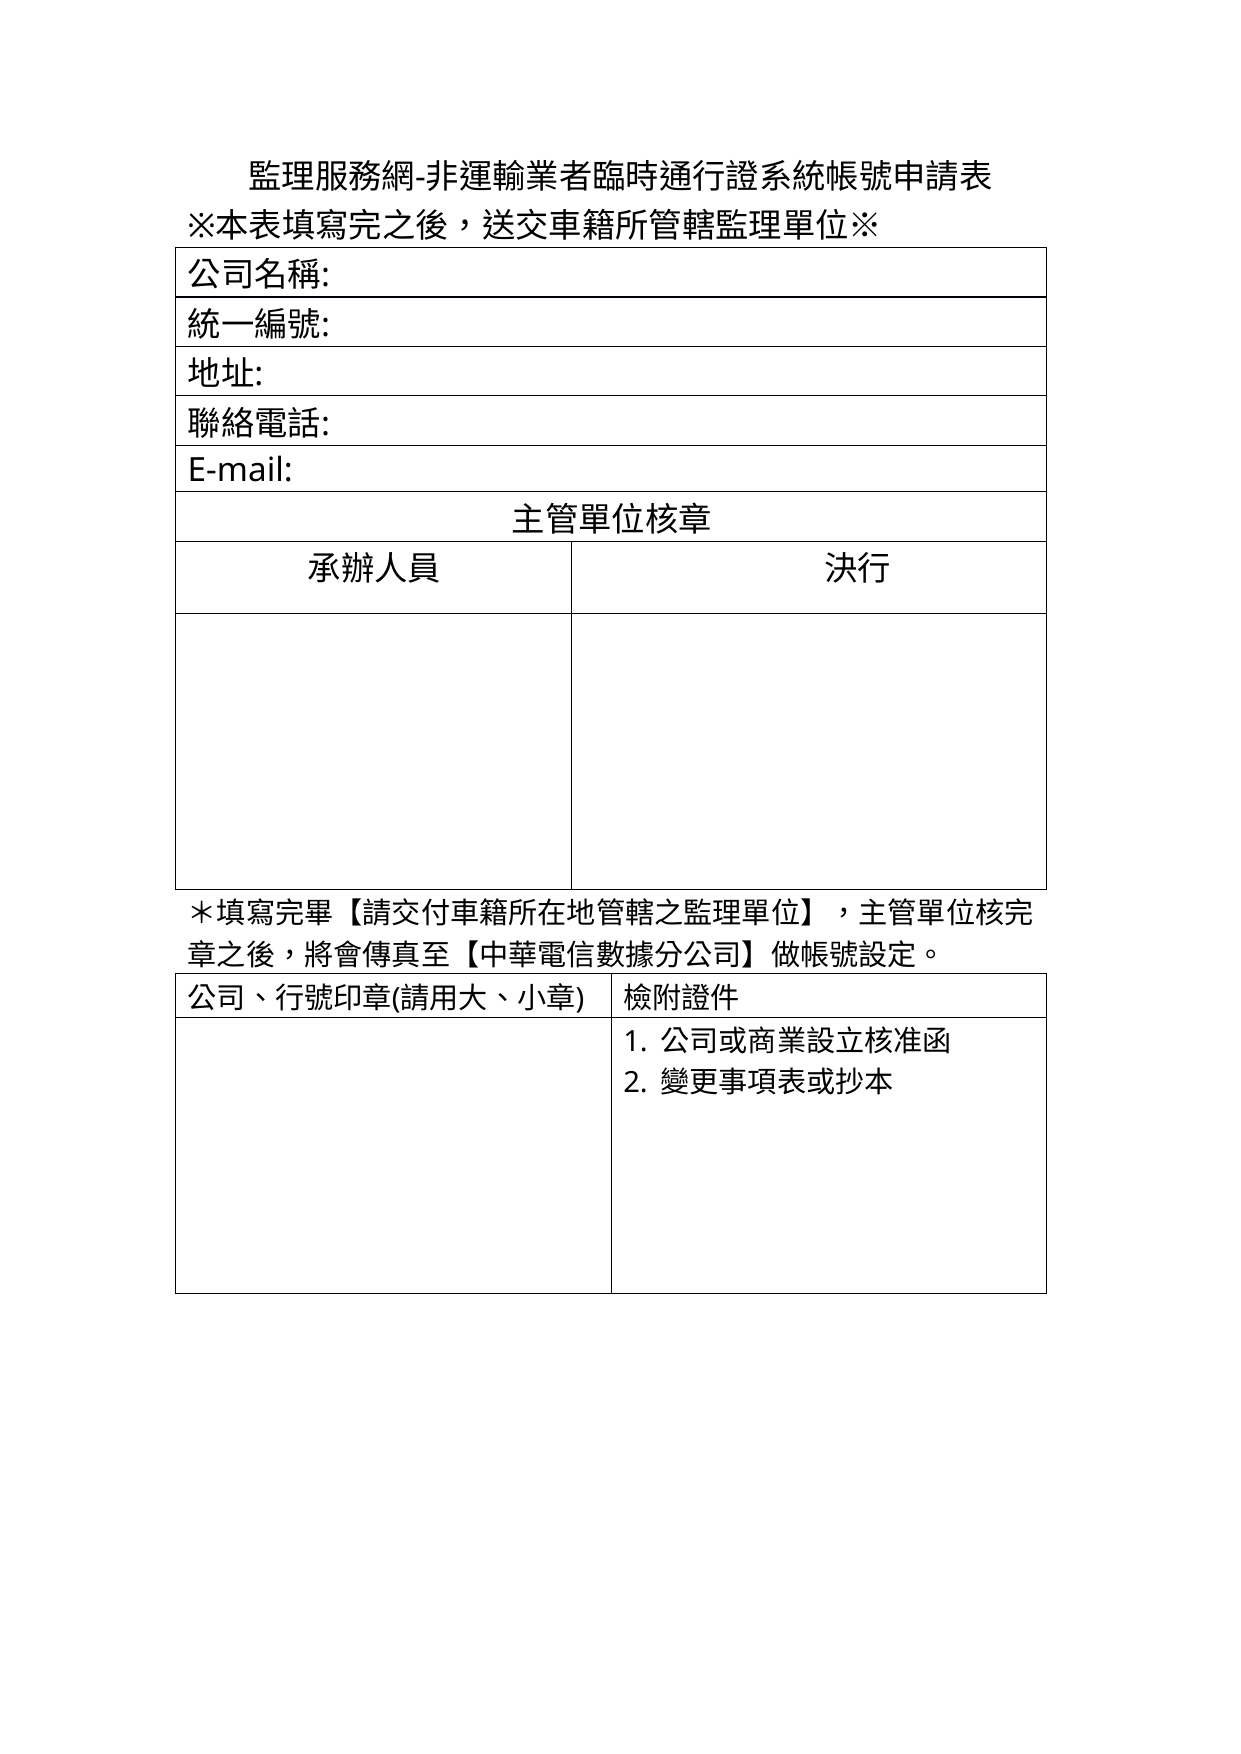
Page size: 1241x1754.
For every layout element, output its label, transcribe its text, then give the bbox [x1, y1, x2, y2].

table_cell 地址: [176, 347, 1046, 395]
table_cell E-mail: [176, 446, 1046, 491]
table_cell 決行 [572, 542, 1046, 613]
text 監理服務網-非運輸業者臨時通行證系統帳號申請表 [187, 150, 1053, 198]
table_header 公司、行號印章(請用大、小章) [176, 974, 611, 1017]
table_cell [572, 614, 1046, 889]
table_header 檢附證件 [612, 974, 1046, 1017]
table_cell [176, 1018, 611, 1293]
text ※本表填寫完之後，送交車籍所管轄監理單位※ [187, 198, 1053, 247]
table_cell 聯絡電話: [176, 396, 1046, 445]
table_header 公司名稱: [176, 248, 1046, 296]
table_cell 承辦人員 [176, 542, 571, 613]
text ＊填寫完畢【請交付車籍所在地管轄之監理單位】，主管單位核完章之後，將會傳真至【中華電信數據分公司】做帳號設定。 [187, 890, 1053, 973]
table_cell [176, 614, 571, 889]
table_cell 主管單位核章 [176, 492, 1046, 541]
table_cell 公司或商業設立核准函 變更事項表或抄本 [612, 1018, 1046, 1293]
table_cell 統一編號: [176, 298, 1046, 346]
